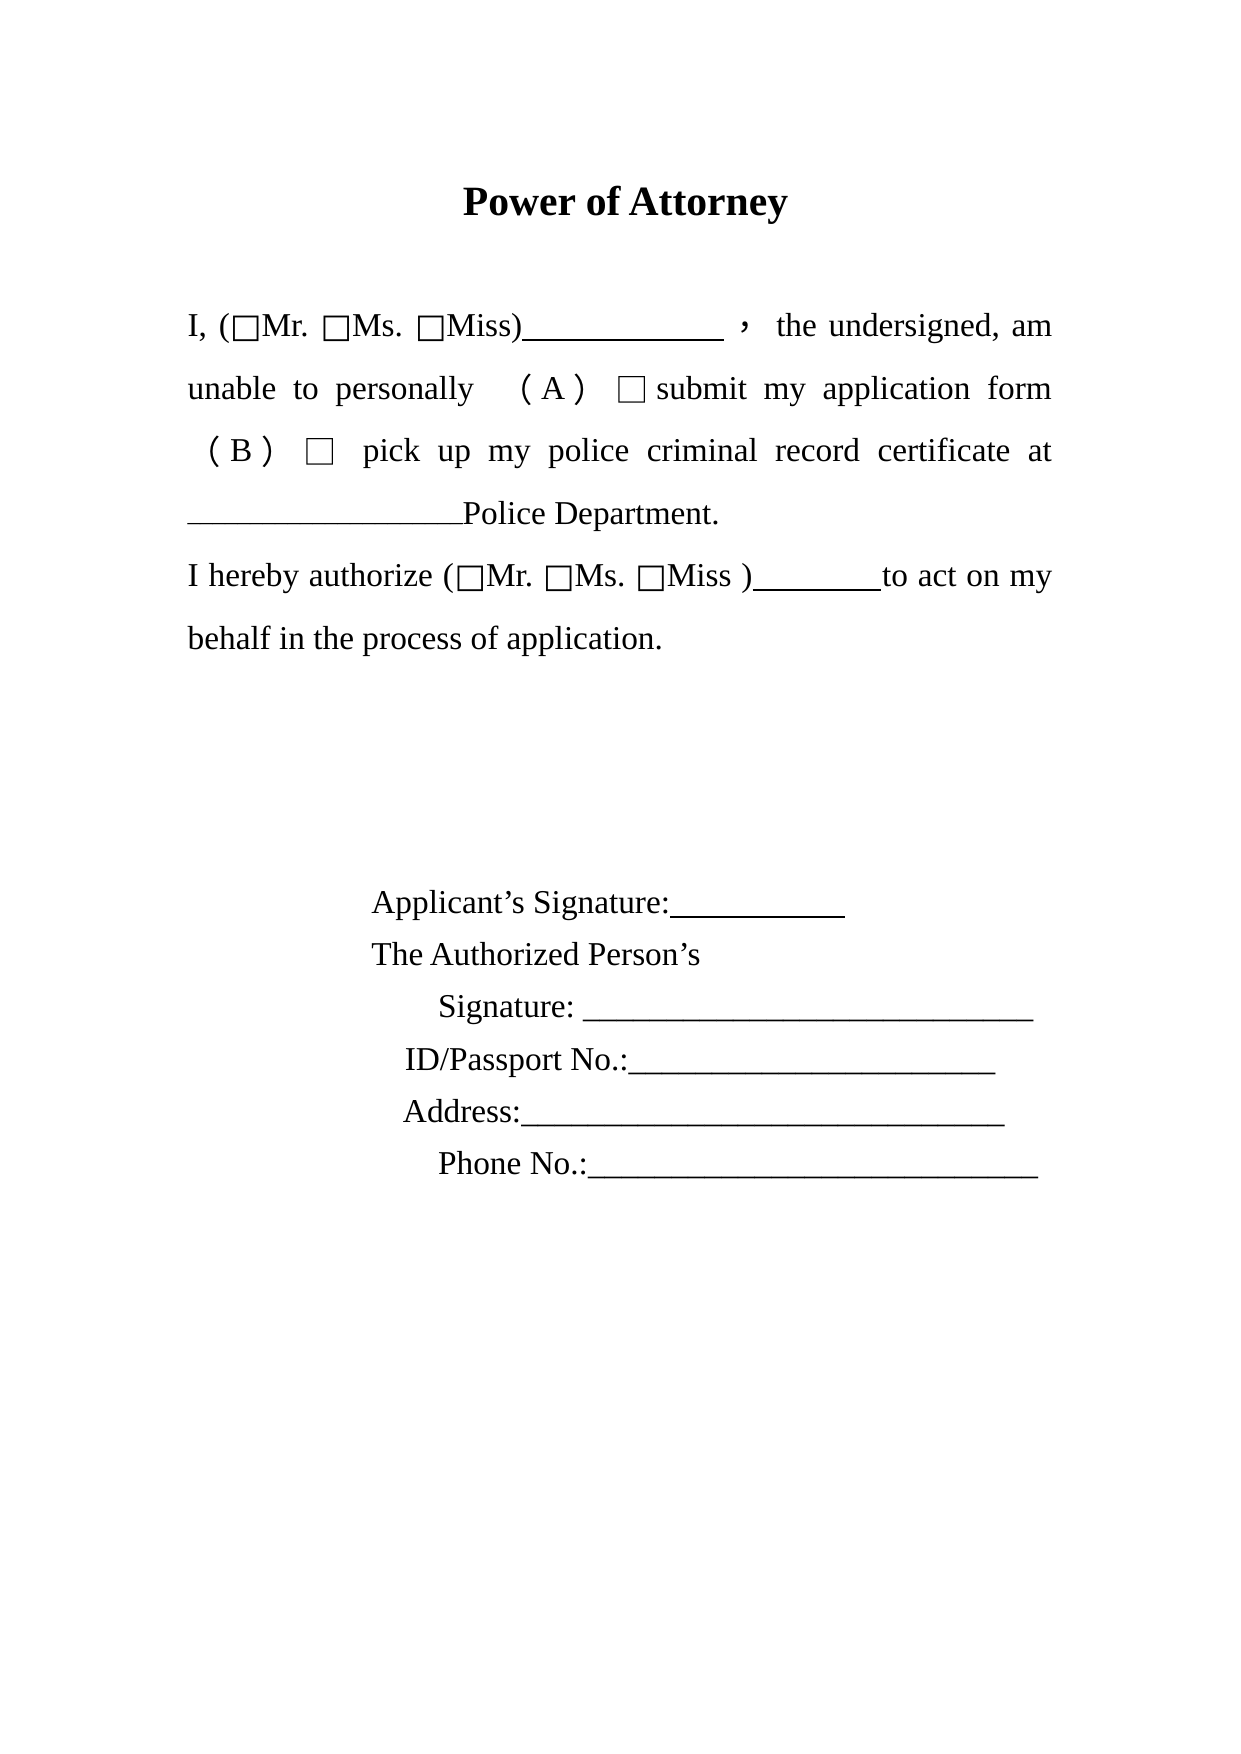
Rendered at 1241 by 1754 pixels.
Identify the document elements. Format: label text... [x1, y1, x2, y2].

text I, (□Mr. □Ms. □Miss) ， the undersigned, am unable to personally （A）□submit my application form （B）□ pick up my police criminal record certificate at ______________________Police Department. [187, 283, 1053, 533]
text Address:_____________________________ [371, 1080, 1055, 1132]
text Signature: ___________________________ [371, 976, 1055, 1028]
text Phone No.:___________________________ [371, 1132, 1055, 1184]
text Power of Attorney [187, 158, 1053, 221]
text The Authorized Person’s [371, 924, 1055, 976]
text Applicant’s Signature: [371, 872, 1055, 924]
text I hereby authorize (□Mr. □Ms. □Miss ) to act on my behalf in the process of application. [187, 533, 1053, 658]
text ID/Passport No.:______________________ [371, 1028, 1055, 1080]
